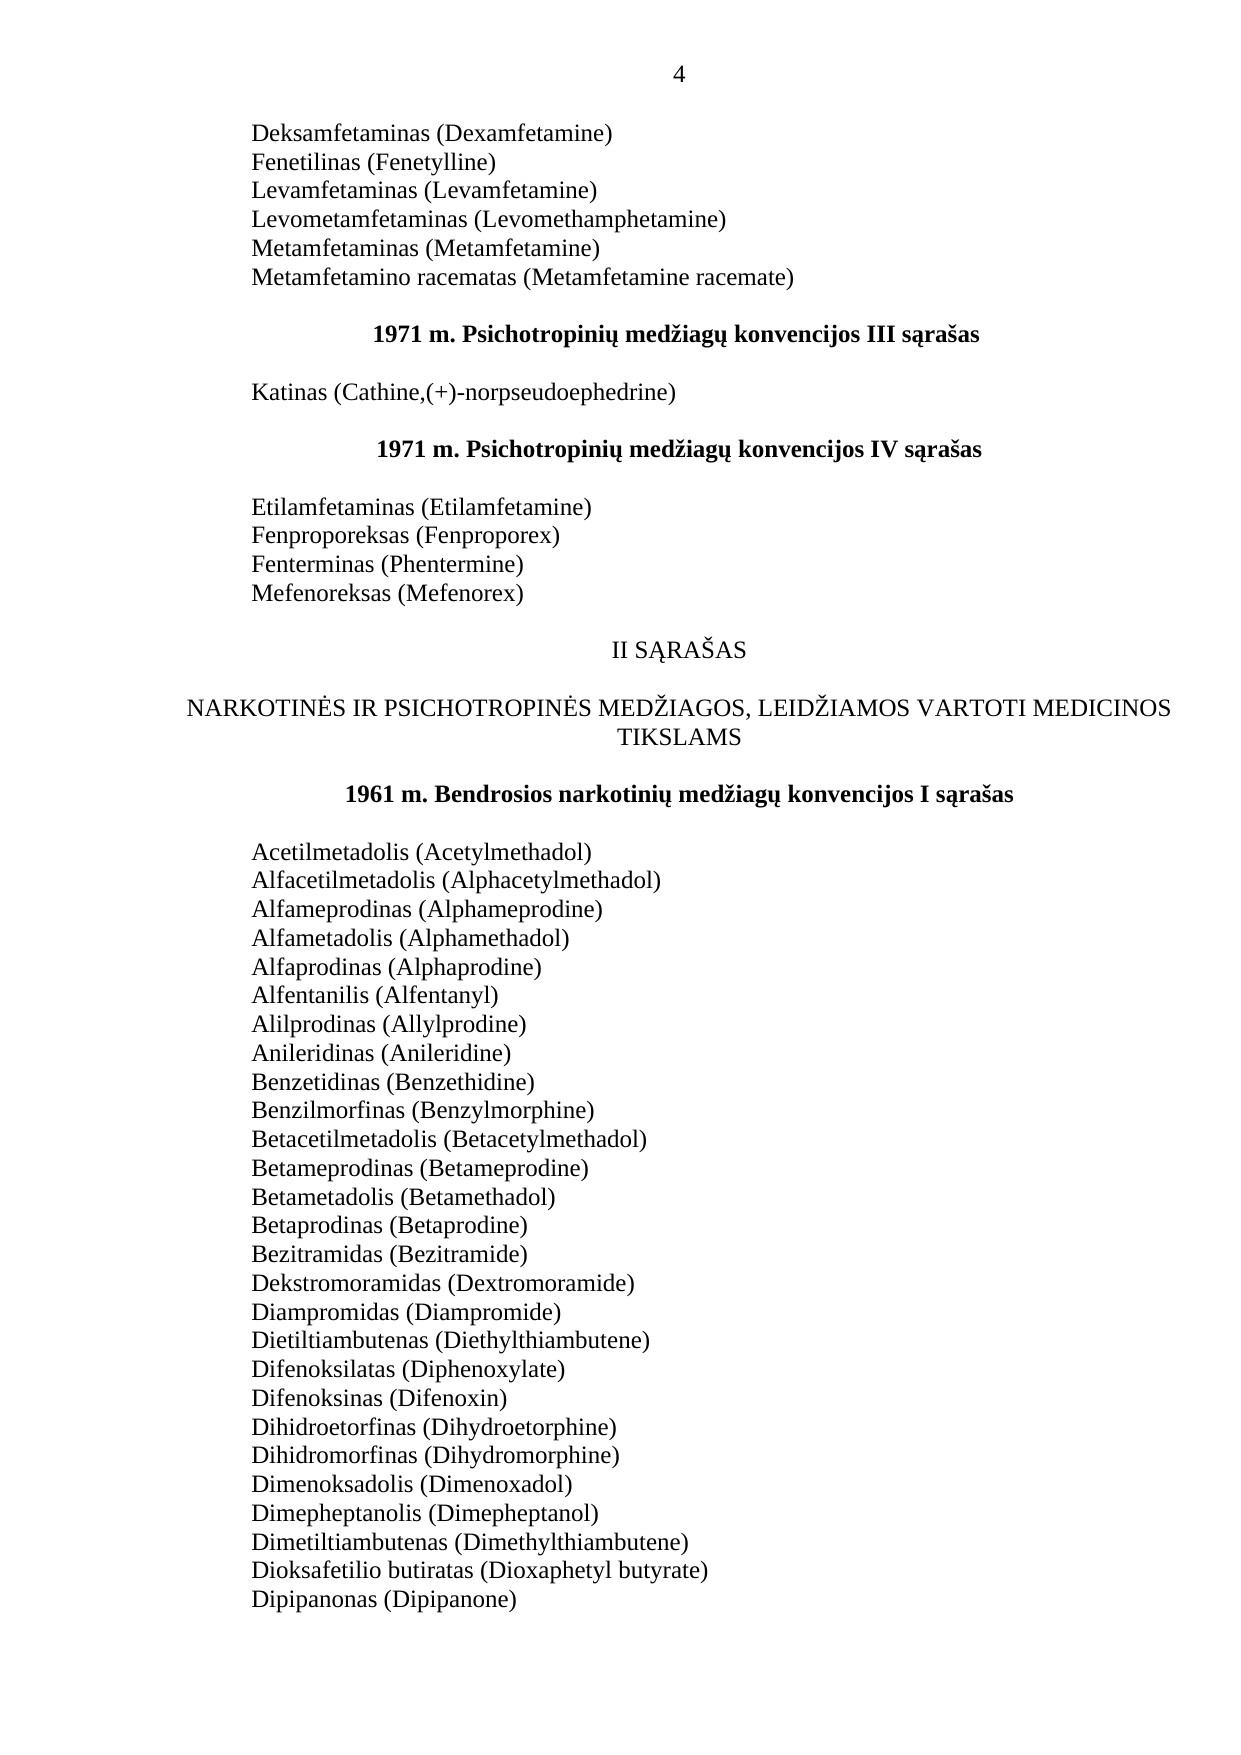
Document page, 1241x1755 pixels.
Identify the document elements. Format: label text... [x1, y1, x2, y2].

text Dipipanonas (Dipipanone) [177, 1584, 1181, 1613]
text Dioksafetilio butiratas (Dioxaphetyl butyrate) [177, 1556, 1181, 1584]
text Dimepheptanolis (Dimepheptanol) [177, 1498, 1181, 1527]
text Alfacetilmetadolis (Alphacetylmethadol) [177, 866, 1181, 894]
text Fenterminas (Phentermine) [177, 549, 1181, 578]
text II SĄRAŠAS [177, 636, 1181, 664]
text 1961 m. Bendrosios narkotinių medžiagų konvencijos I sąrašas [177, 779, 1181, 808]
text Betameprodinas (Betameprodine) [177, 1153, 1181, 1182]
text Benzilmorfinas (Benzylmorphine) [177, 1096, 1181, 1124]
text Mefenoreksas (Mefenorex) [177, 578, 1181, 607]
text Alfaprodinas (Alphaprodine) [177, 952, 1181, 981]
text Anileridinas (Anileridine) [177, 1038, 1181, 1067]
text Levamfetaminas (Levamfetamine) [177, 176, 1181, 204]
text NARKOTINĖS IR PSICHOTROPINĖS MEDŽIAGOS, LEIDŽIAMOS VARTOTI MEDICINOS TIKSLAMS [177, 693, 1181, 751]
text 1971 m. Psichotropinių medžiagų konvencijos III sąrašas [177, 319, 1181, 348]
text Metamfetamino racematas (Metamfetamine racemate) [177, 262, 1181, 291]
text Dimenoksadolis (Dimenoxadol) [177, 1469, 1181, 1498]
text Alfametadolis (Alphamethadol) [177, 923, 1181, 952]
text Katinas (Cathine,(+)-norpseudoephedrine) [177, 377, 1181, 406]
text Betacetilmetadolis (Betacetylmethadol) [177, 1124, 1181, 1153]
text Alilprodinas (Allylprodine) [177, 1009, 1181, 1038]
text Alfameprodinas (Alphameprodine) [177, 894, 1181, 923]
text Difenoksinas (Difenoxin) [177, 1383, 1181, 1412]
text Acetilmetadolis (Acetylmethadol) [177, 837, 1181, 866]
text Dimetiltiambutenas (Dimethylthiambutene) [177, 1527, 1181, 1556]
text 1971 m. Psichotropinių medžiagų konvencijos IV sąrašas [177, 434, 1181, 463]
text Dietiltiambutenas (Diethylthiambutene) [177, 1326, 1181, 1354]
text Difenoksilatas (Diphenoxylate) [177, 1354, 1181, 1383]
text Dekstromoramidas (Dextromoramide) [177, 1268, 1181, 1297]
text Dihidroetorfinas (Dihydroetorphine) [177, 1412, 1181, 1441]
text Bezitramidas (Bezitramide) [177, 1239, 1181, 1268]
text Fenetilinas (Fenetylline) [177, 147, 1181, 176]
text Alfentanilis (Alfentanyl) [177, 981, 1181, 1009]
text Metamfetaminas (Metamfetamine) [177, 233, 1181, 262]
text Betaprodinas (Betaprodine) [177, 1211, 1181, 1239]
text Diampromidas (Diampromide) [177, 1297, 1181, 1326]
text Fenproporeksas (Fenproporex) [177, 521, 1181, 549]
text Etilamfetaminas (Etilamfetamine) [177, 492, 1181, 521]
text Levometamfetaminas (Levomethamphetamine) [177, 204, 1181, 233]
text Dihidromorfinas (Dihydromorphine) [177, 1441, 1181, 1469]
text Deksamfetaminas (Dexamfetamine) [177, 118, 1181, 147]
text Betametadolis (Betamethadol) [177, 1182, 1181, 1211]
text Benzetidinas (Benzethidine) [177, 1067, 1181, 1096]
